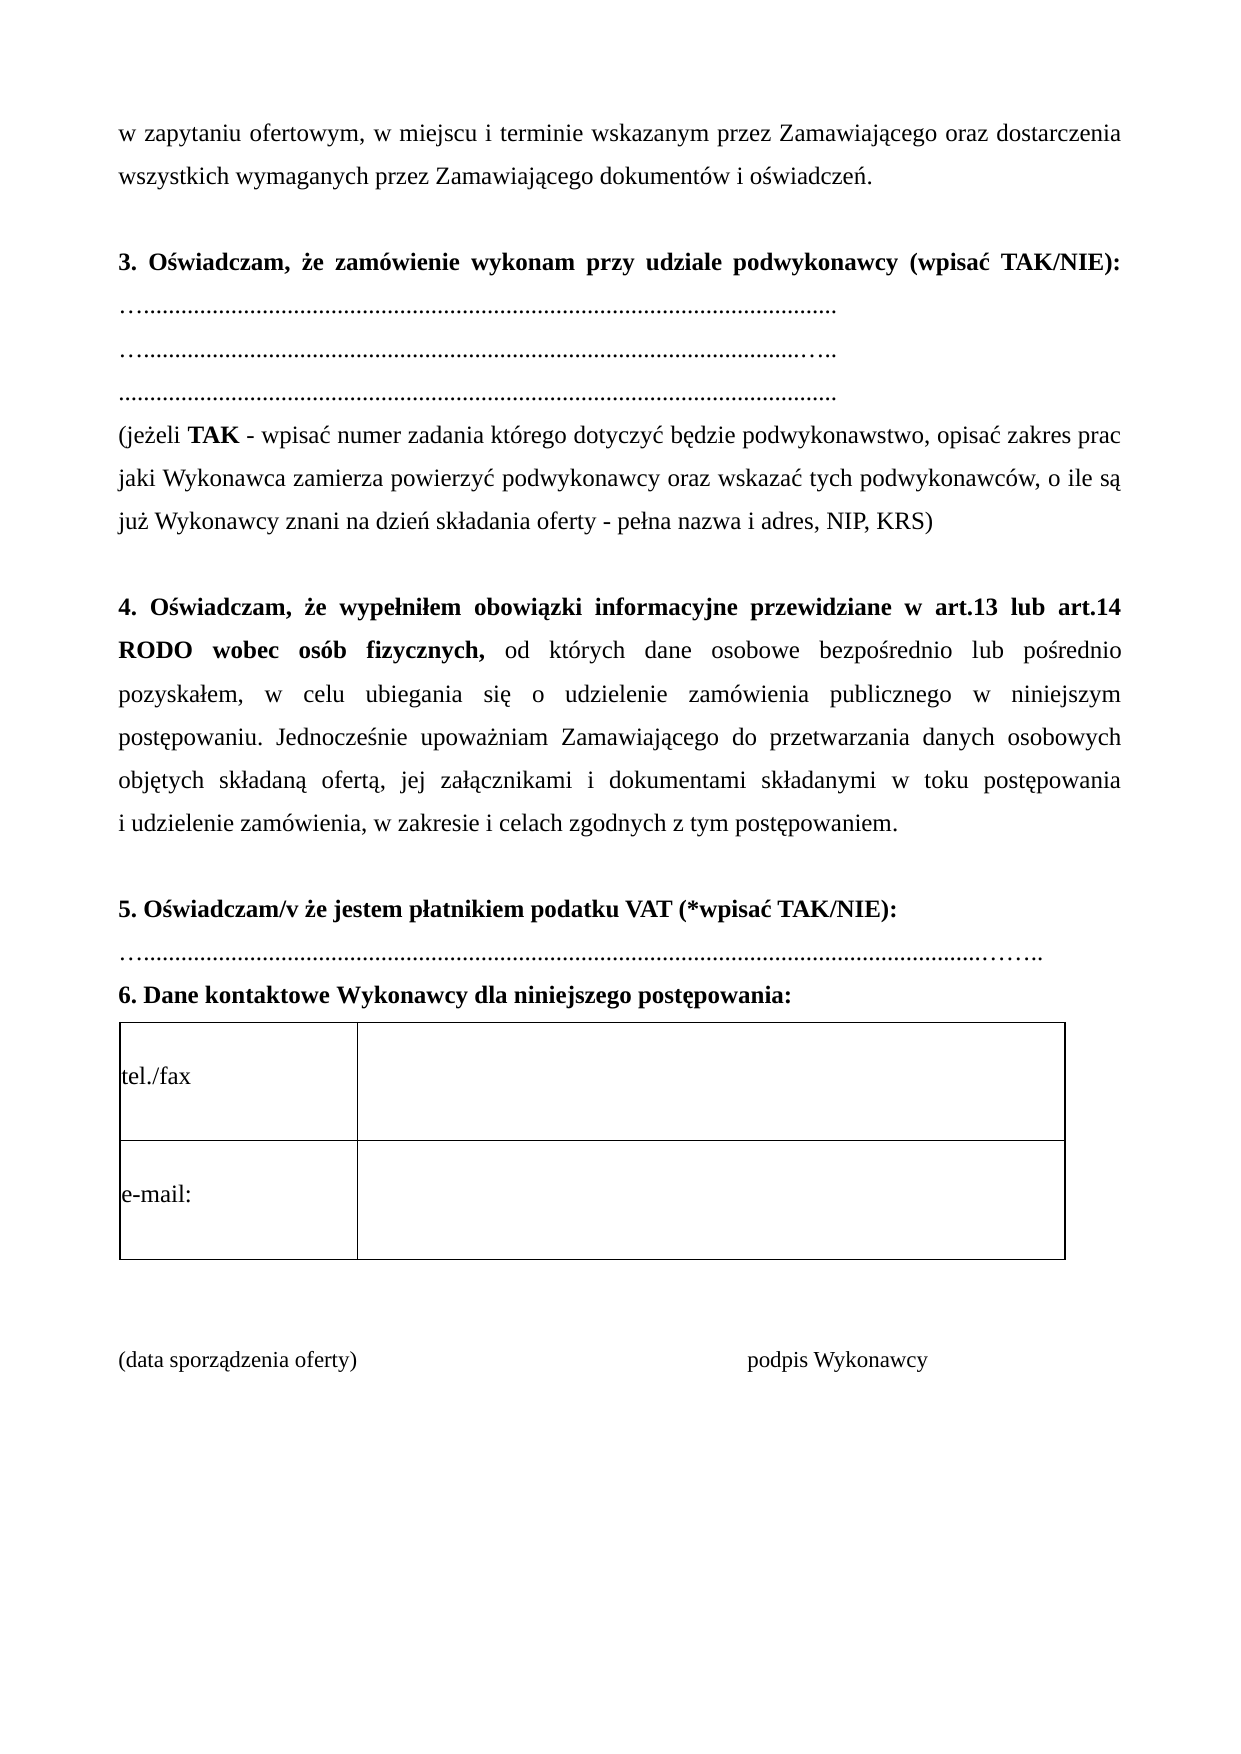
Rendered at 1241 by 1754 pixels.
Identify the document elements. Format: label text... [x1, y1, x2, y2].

table_cell e-mail: [121, 1141, 357, 1258]
text …......................................................................................................................................…….. [118, 937, 1122, 966]
text 5. Oświadczam/v że jestem płatnikiem podatku VAT (*wpisać TAK/NIE): [118, 894, 1122, 923]
table_cell [358, 1141, 1064, 1258]
text (data sporządzenia oferty) podpis Wykonawcy [118, 1346, 1122, 1372]
text 6. Dane kontaktowe Wykonawcy dla niniejszego postępowania: [118, 981, 1122, 1009]
text 3. Oświadczam, że zamówienie wykonam przy udziale podwykonawcy (wpisać TAK/NIE):…............................................................................................................... [118, 247, 1122, 319]
text (jeżeli TAK - wpisać numer zadania którego dotyczyć będzie podwykonawstwo, opisać zakres prac jaki Wykonawca zamierza powierzyć podwykonawcy oraz wskazać tych podwykonawców, o ile są już Wykonawcy znani na dzień składania oferty - pełna nazwa i adres, NIP, KRS) [118, 420, 1122, 535]
text 4. Oświadczam, że wypełniłem obowiązki informacyjne przewidziane w art.13 lub art.14 RODO wobec osób fizycznych, od których dane osobowe bezpośrednio lub pośrednio pozyskałem, w celu ubiegania się o udzielenie zamówienia publicznego w niniejszym postępowaniu. Jednocześnie upoważniam Zamawiającego do przetwarzania danych osobowych objętych składaną ofertą, jej załącznikami i dokumentami składanymi w toku postępowania i udzielenie zamówienia, w zakresie i celach zgodnych z tym postępowaniem. [118, 592, 1122, 837]
table_header tel./fax [121, 1023, 357, 1140]
text w zapytaniu ofertowym, w miejscu i terminie wskazanym przez Zamawiającego oraz dostarczenia wszystkich wymaganych przez Zamawiającego dokumentów i oświadczeń. [118, 118, 1122, 190]
text ….........................................................................................................….. ................................................................................................................... [118, 334, 1122, 406]
table_header [358, 1023, 1064, 1140]
